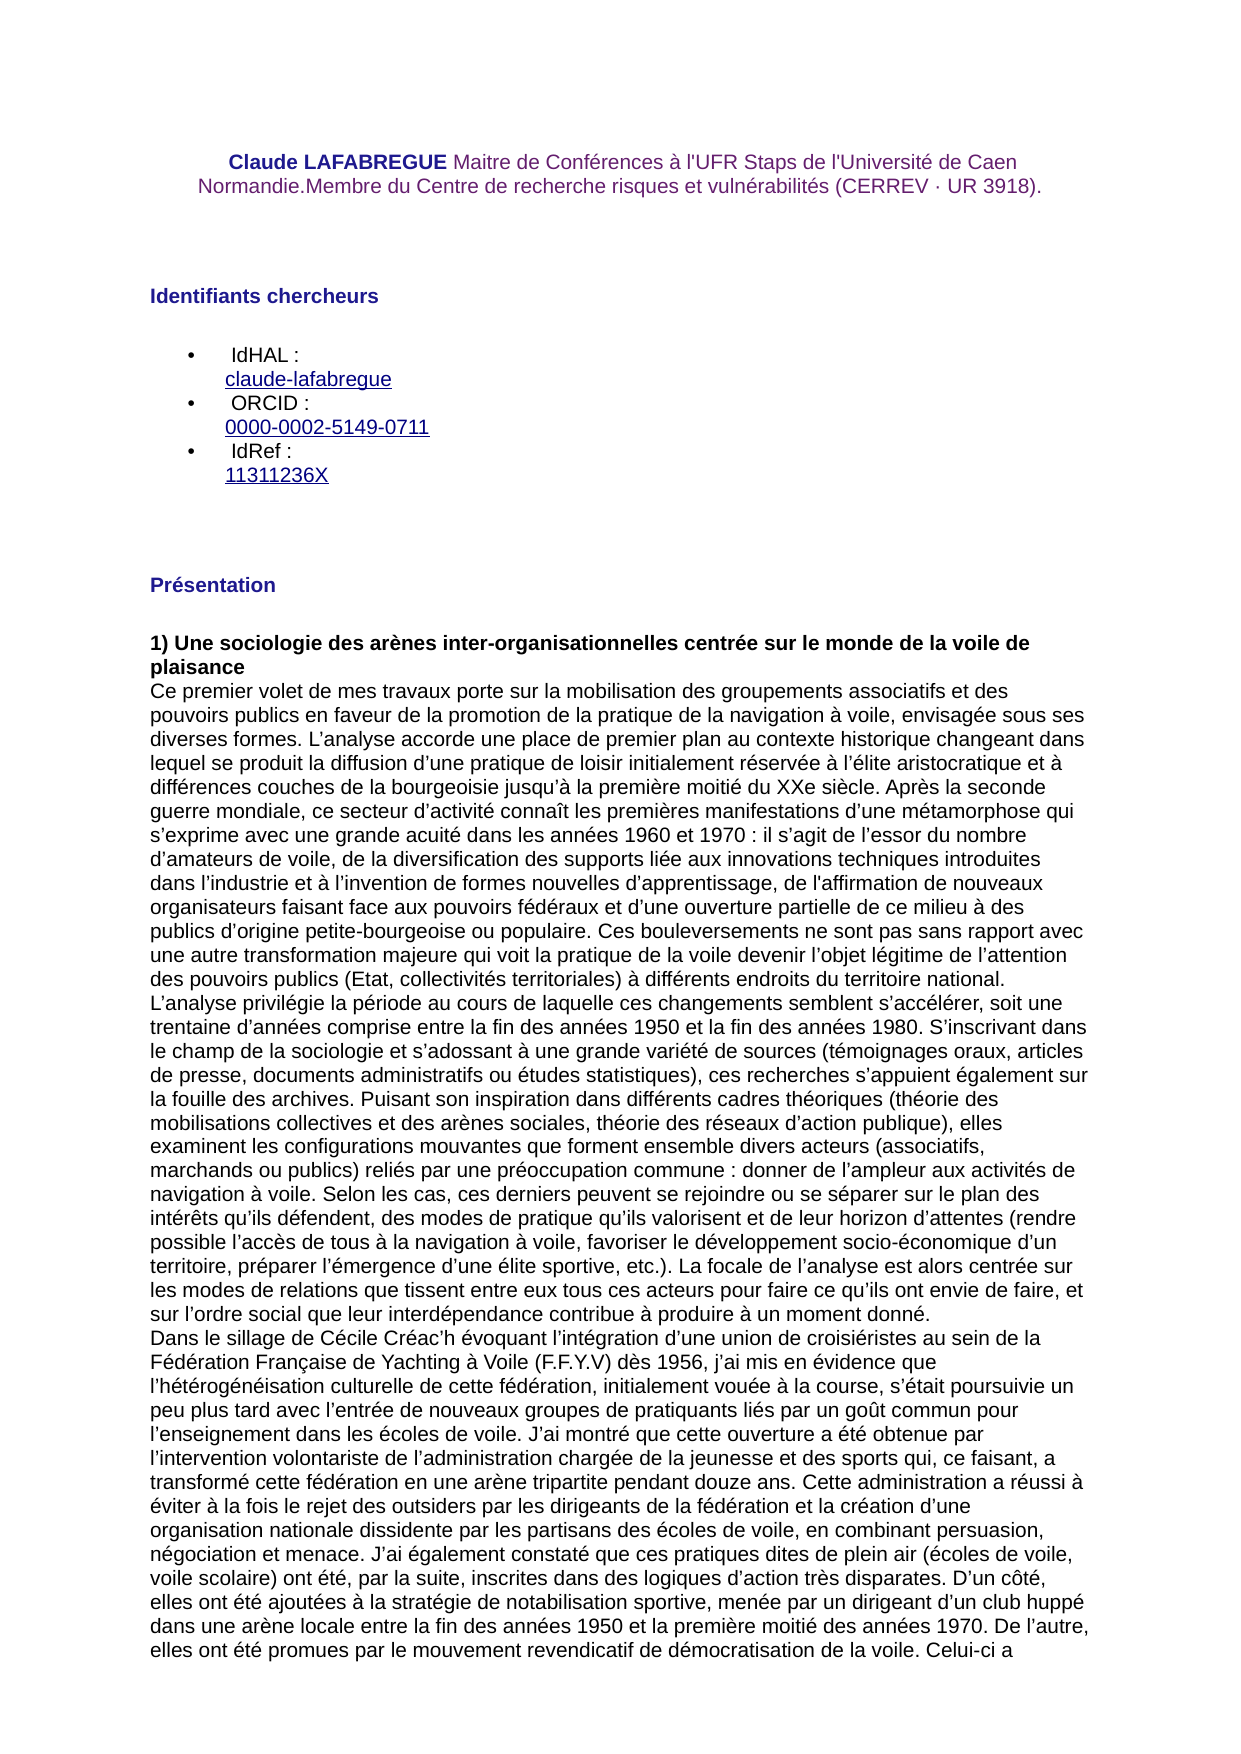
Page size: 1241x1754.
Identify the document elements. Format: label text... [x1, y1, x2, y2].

list 11311236X [187, 462, 1090, 486]
text 1) Une sociologie des arènes inter-organisationnelles centrée sur le monde de la voile de plaisance [150, 631, 1090, 679]
list IdHAL : [187, 343, 1090, 367]
list ORCID : [187, 391, 1090, 414]
text Dans le sillage de Cécile Créac’h évoquant l’intégration d’une union de croisiéristes au sein de la Fédération Française de Yachting à Voile (F.F.Y.V) dès 1956, j’ai mis en évidence que l’hétérogénéisation culturelle de cette fédération, initialement vouée à la course, s’était poursuivie un peu plus tard avec l’entrée de nouveaux groupes de pratiquants liés par un goût commun pour l’enseignement dans les écoles de voile. J’ai montré que cette ouverture a été obtenue par l’intervention volontariste de l’administration chargée de la jeunesse et des sports qui, ce faisant, a transformé cette fédération en une arène tripartite pendant douze ans. Cette administration a réussi à éviter à la fois le rejet des outsiders par les dirigeants de la fédération et la création d’une organisation nationale dissidente par les partisans des écoles de voile, en combinant persuasion, négociation et menace. J’ai également constaté que ces pratiques dites de plein air (écoles de voile, voile scolaire) ont été, par la suite, inscrites dans des logiques d’action très disparates. D’un côté, elles ont été ajoutées à la stratégie de notabilisation sportive, menée par un dirigeant d’un club huppé dans une arène locale entre la fin des années 1950 et la première moitié des années 1970. De l’autre, elles ont été promues par le mouvement revendicatif de démocratisation de la voile. Celui-ci a [150, 1326, 1090, 1661]
text Ce premier volet de mes travaux porte sur la mobilisation des groupements associatifs et des pouvoirs publics en faveur de la promotion de la pratique de la navigation à voile, envisagée sous ses diverses formes. L’analyse accorde une place de premier plan au contexte historique changeant dans lequel se produit la diffusion d’une pratique de loisir initialement réservée à l’élite aristocratique et à différences couches de la bourgeoisie jusqu’à la première moitié du XXe siècle. Après la seconde guerre mondiale, ce secteur d’activité connaît les premières manifestations d’une métamorphose qui s’exprime avec une grande acuité dans les années 1960 et 1970 : il s’agit de l’essor du nombre d’amateurs de voile, de la diversification des supports liée aux innovations techniques introduites dans l’industrie et à l’invention de formes nouvelles d’apprentissage, de l'affirmation de nouveaux organisateurs faisant face aux pouvoirs fédéraux et d’une ouverture partielle de ce milieu à des publics d’origine petite-bourgeoise ou populaire. Ces bouleversements ne sont pas sans rapport avec une autre transformation majeure qui voit la pratique de la voile devenir l’objet légitime de l’attention des pouvoirs publics (Etat, collectivités territoriales) à différents endroits du territoire national. [150, 679, 1090, 991]
list claude-lafabregue [187, 367, 1090, 391]
subtitle Présentation [150, 573, 1090, 597]
subtitle Identifiants chercheurs [150, 284, 1090, 308]
list 0000-0002-5149-0711 [187, 414, 1090, 438]
text L’analyse privilégie la période au cours de laquelle ces changements semblent s’accélérer, soit une trentaine d’années comprise entre la fin des années 1950 et la fin des années 1980. S’inscrivant dans le champ de la sociologie et s’adossant à une grande variété de sources (témoignages oraux, articles de presse, documents administratifs ou études statistiques), ces recherches s’appuient également sur la fouille des archives. Puisant son inspiration dans différents cadres théoriques (théorie des mobilisations collectives et des arènes sociales, théorie des réseaux d’action publique), elles examinent les configurations mouvantes que forment ensemble divers acteurs (associatifs, marchands ou publics) reliés par une préoccupation commune : donner de l’ampleur aux activités de navigation à voile. Selon les cas, ces derniers peuvent se rejoindre ou se séparer sur le plan des intérêts qu’ils défendent, des modes de pratique qu’ils valorisent et de leur horizon d’attentes (rendre possible l’accès de tous à la navigation à voile, favoriser le développement socio-économique d’un territoire, préparer l’émergence d’une élite sportive, etc.). La focale de l’analyse est alors centrée sur les modes de relations que tissent entre eux tous ces acteurs pour faire ce qu’ils ont envie de faire, et sur l’ordre social que leur interdépendance contribue à produire à un moment donné. [150, 991, 1090, 1326]
subtitle Claude LAFABREGUE Maitre de Conférences à l'UFR Staps de l'Université de Caen Normandie.Membre du Centre de recherche risques et vulnérabilités (CERREV · UR 3918). [150, 150, 1090, 198]
list IdRef : [187, 438, 1090, 462]
